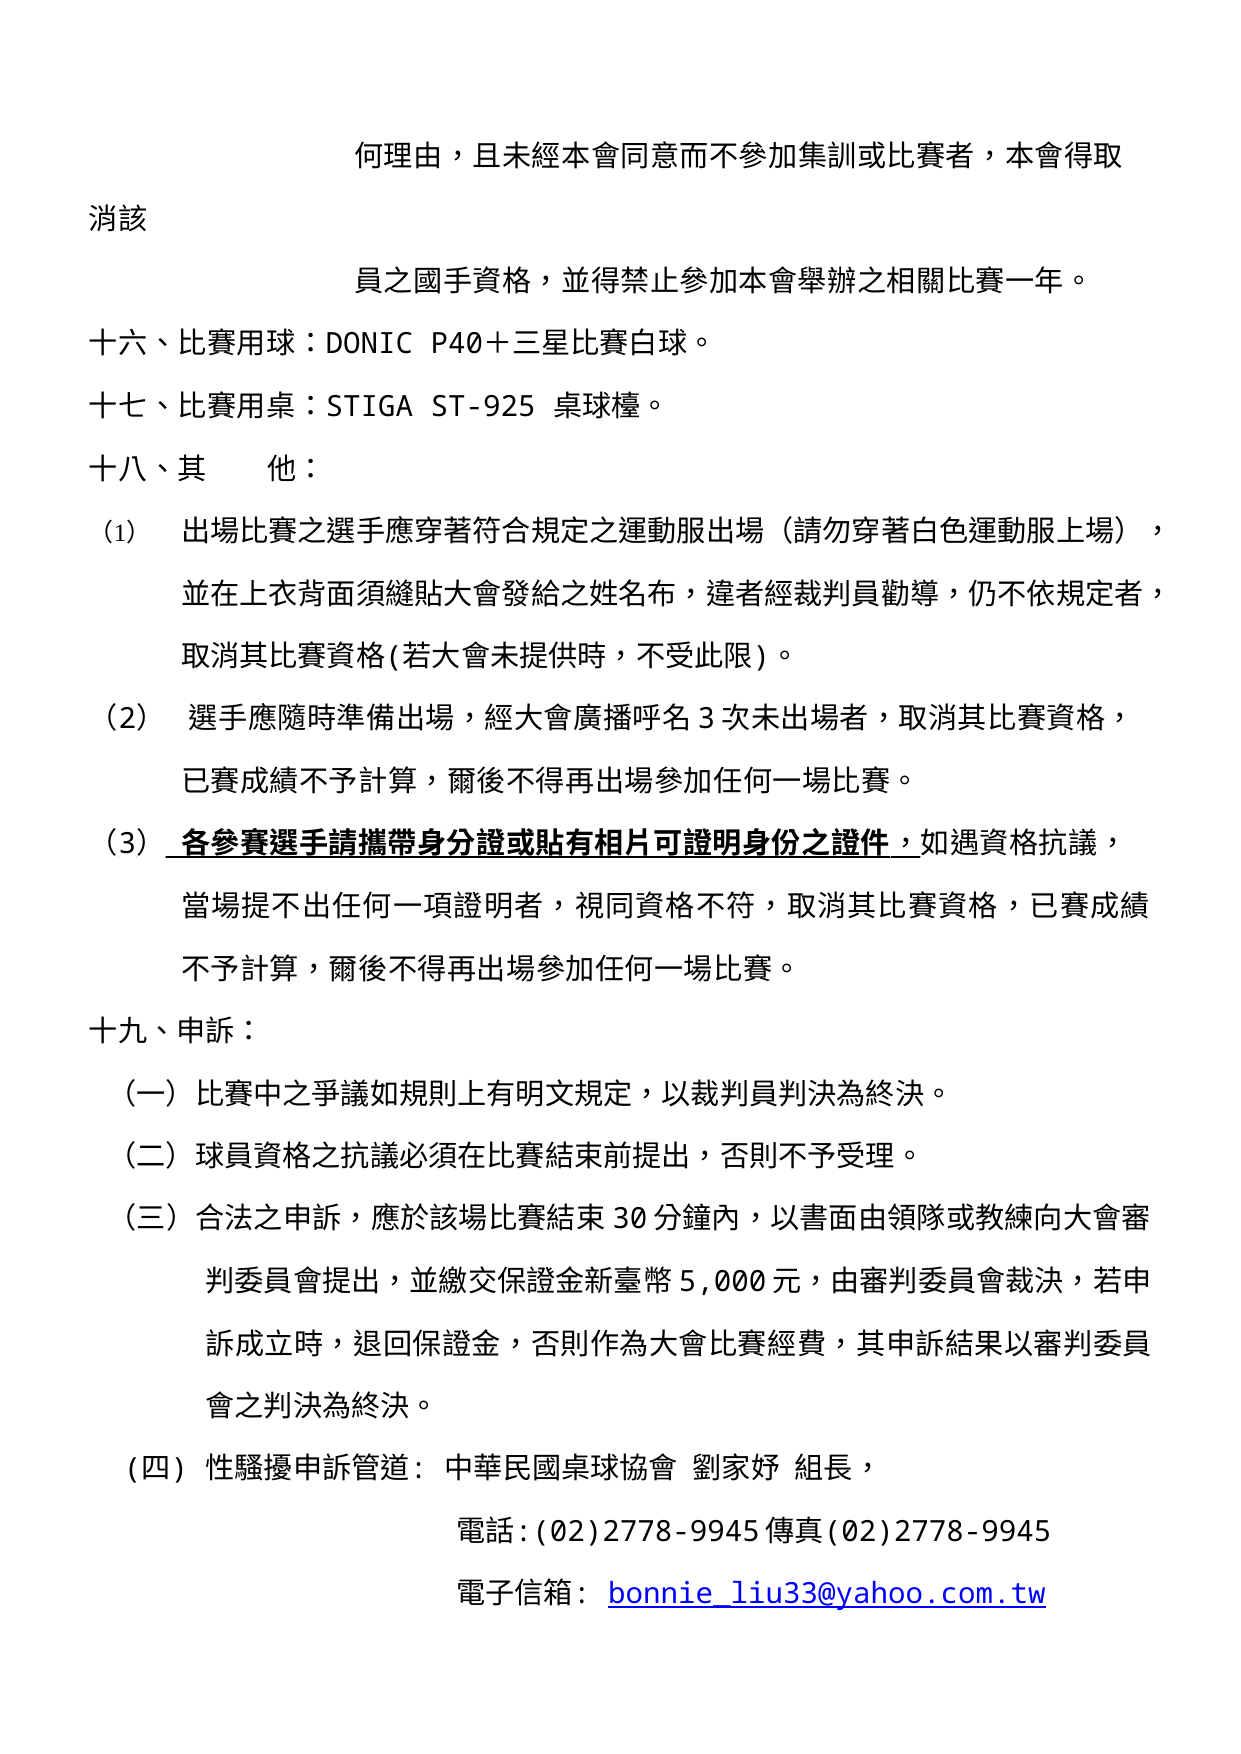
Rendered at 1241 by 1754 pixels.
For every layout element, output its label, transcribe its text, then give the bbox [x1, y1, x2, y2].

text 十六、比賽用球：DONIC P40＋三星比賽白球。 [89, 300, 1152, 362]
text 十九、申訴： [89, 987, 1152, 1050]
text 當場提不出任何一項證明者，視同資格不符，取消其比賽資格，已賽成績不予計算，爾後不得再出場參加任何一場比賽。 [181, 862, 1152, 987]
text (四) 性騷擾申訴管道: 中華民國桌球協會 劉家妤 組長， [89, 1425, 1152, 1487]
text 員之國手資格，並得禁止參加本會舉辦之相關比賽一年。 [89, 237, 1152, 300]
text （二）球員資格之抗議必須在比賽結束前提出，否則不予受理。 [89, 1112, 1152, 1175]
list 各參賽選手請攜帶身分證或貼有相片可證明身份之證件，如遇資格抗議， [89, 800, 1152, 862]
text 十七、比賽用桌：STIGA ST-925 桌球檯。 [89, 362, 1131, 425]
text 何理由，且未經本會同意而不參加集訓或比賽者，本會得取消該 [89, 112, 1152, 237]
text （一）比賽中之爭議如規則上有明文規定，以裁判員判決為終決。 [89, 1050, 1152, 1112]
text 電子信箱: bonnie_liu33@yahoo.com.tw [89, 1550, 1152, 1612]
text （三）合法之申訴，應於該場比賽結束30分鐘內，以書面由領隊或教練向大會審判委員會提出，並繳交保證金新臺幣5,000元，由審判委員會裁決，若申訴成立時，退回保證金，否則作為大會比賽經費，其申訴結果以審判委員會之判決為終決。 [107, 1175, 1152, 1425]
text 電話:(02)2778-9945傳真(02)2778-9945 [89, 1487, 1152, 1550]
list 選手應隨時準備出場，經大會廣播呼名3次未出場者，取消其比賽資格， [89, 675, 1131, 737]
text 已賽成績不予計算，爾後不得再出場參加任何一場比賽。 [181, 737, 1131, 800]
list 出場比賽之選手應穿著符合規定之運動服出場（請勿穿著白色運動服上場），並在上衣背面須縫貼大會發給之姓名布，違者經裁判員勸導，仍不依規定者，取消其比賽資格(若大會未提供時，不受此限)。 [89, 487, 1152, 675]
text 十八、其 他： [89, 425, 1131, 487]
